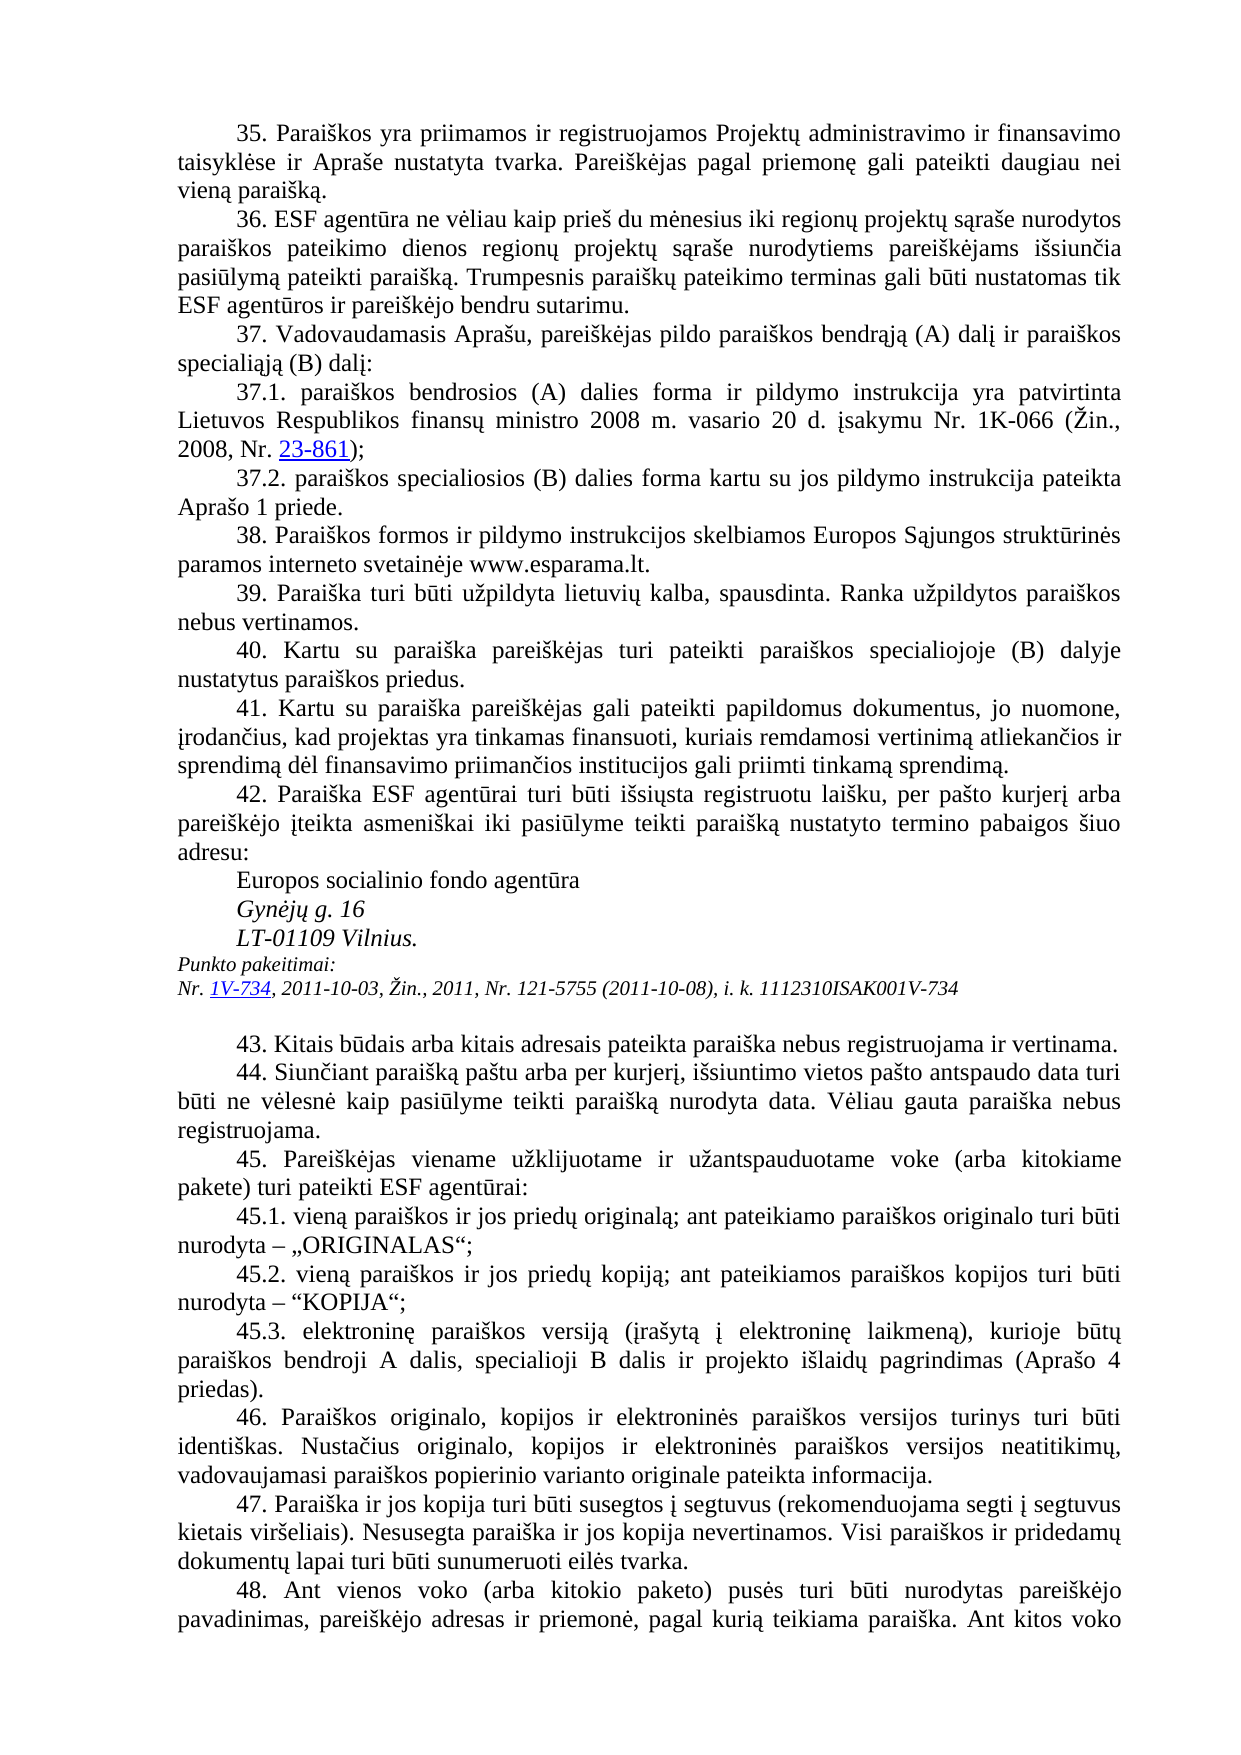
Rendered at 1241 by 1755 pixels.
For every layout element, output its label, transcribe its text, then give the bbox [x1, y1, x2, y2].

text 44. Siunčiant paraišką paštu arba per kurjerį, išsiuntimo vietos pašto antspaudo data turi būti ne vėlesnė kaip pasiūlyme teikti paraišką nurodyta data. Vėliau gauta paraiška nebus registruojama. [177, 1057, 1122, 1144]
text 46. Paraiškos originalo, kopijos ir elektroninės paraiškos versijos turinys turi būti identiškas. Nustačius originalo, kopijos ir elektroninės paraiškos versijos neatitikimų, vadovaujamasi paraiškos popierinio varianto originale pateikta informacija. [177, 1402, 1122, 1489]
text 43. Kitais būdais arba kitais adresais pateikta paraiška nebus registruojama ir vertinama. [177, 1029, 1122, 1057]
text Europos socialinio fondo agentūra [177, 866, 1122, 894]
text 37.2. paraiškos specialiosios (B) dalies forma kartu su jos pildymo instrukcija pateikta Aprašo 1 priede. [177, 463, 1122, 521]
text 37.1. paraiškos bendrosios (A) dalies forma ir pildymo instrukcija yra patvirtinta Lietuvos Respublikos finansų ministro 2008 m. vasario 20 d. įsakymu Nr. 1K-066 (Žin., 2008, Nr. 23-861); [177, 377, 1122, 463]
text 45. Pareiškėjas viename užklijuotame ir užantspauduotame voke (arba kitokiame pakete) turi pateikti ESF agentūrai: [177, 1144, 1122, 1201]
text 48. Ant vienos voko (arba kitokio paketo) pusės turi būti nurodytas pareiškėjo pavadinimas, pareiškėjo adresas ir priemonė, pagal kurią teikiama paraiška. Ant kitos voko [177, 1575, 1122, 1632]
text 42. Paraiška ESF agentūrai turi būti išsiųsta registruotu laišku, per pašto kurjerį arba pareiškėjo įteikta asmeniškai iki pasiūlyme teikti paraišką nustatyto termino pabaigos šiuo adresu: [177, 779, 1122, 866]
text 45.2. vieną paraiškos ir jos priedų kopiją; ant pateikiamos paraiškos kopijos turi būti nurodyta – “KOPIJA“; [177, 1259, 1122, 1316]
text Punkto pakeitimai: [177, 952, 1122, 976]
text 40. Kartu su paraiška pareiškėjas turi pateikti paraiškos specialiojoje (B) dalyje nustatytus paraiškos priedus. [177, 636, 1122, 693]
text 35. Paraiškos yra priimamos ir registruojamos Projektų administravimo ir finansavimo taisyklėse ir Apraše nustatyta tvarka. Pareiškėjas pagal priemonę gali pateikti daugiau nei vieną paraišką. [177, 118, 1122, 204]
text 38. Paraiškos formos ir pildymo instrukcijos skelbiamos Europos Sąjungos struktūrinės paramos interneto svetainėje www.esparama.lt. [177, 521, 1122, 578]
text 37. Vadovaudamasis Aprašu, pareiškėjas pildo paraiškos bendrąją (A) dalį ir paraiškos specialiąją (B) dalį: [177, 319, 1122, 377]
text 36. ESF agentūra ne vėliau kaip prieš du mėnesius iki regionų projektų sąraše nurodytos paraiškos pateikimo dienos regionų projektų sąraše nurodytiems pareiškėjams išsiunčia pasiūlymą pateikti paraišką. Trumpesnis paraiškų pateikimo terminas gali būti nustatomas tik ESF agentūros ir pareiškėjo bendru sutarimu. [177, 204, 1122, 319]
text 47. Paraiška ir jos kopija turi būti susegtos į segtuvus (rekomenduojama segti į segtuvus kietais viršeliais). Nesusegta paraiška ir jos kopija nevertinamos. Visi paraiškos ir pridedamų dokumentų lapai turi būti sunumeruoti eilės tvarka. [177, 1489, 1122, 1575]
text Nr. 1V-734, 2011-10-03, Žin., 2011, Nr. 121-5755 (2011-10-08), i. k. 1112310ISAK001V-734 [177, 976, 1122, 1000]
text LT-01109 Vilnius. [177, 923, 1122, 952]
text 41. Kartu su paraiška pareiškėjas gali pateikti papildomus dokumentus, jo nuomone, įrodančius, kad projektas yra tinkamas finansuoti, kuriais remdamosi vertinimą atliekančios ir sprendimą dėl finansavimo priimančios institucijos gali priimti tinkamą sprendimą. [177, 693, 1122, 779]
text Gynėjų g. 16 [177, 894, 1122, 923]
text 45.1. vieną paraiškos ir jos priedų originalą; ant pateikiamo paraiškos originalo turi būti nurodyta – „ORIGINALAS“; [177, 1201, 1122, 1259]
text 39. Paraiška turi būti užpildyta lietuvių kalba, spausdinta. Ranka užpildytos paraiškos nebus vertinamos. [177, 578, 1122, 636]
text 45.3. elektroninę paraiškos versiją (įrašytą į elektroninę laikmeną), kurioje būtų paraiškos bendroji A dalis, specialioji B dalis ir projekto išlaidų pagrindimas (Aprašo 4 priedas). [177, 1316, 1122, 1402]
